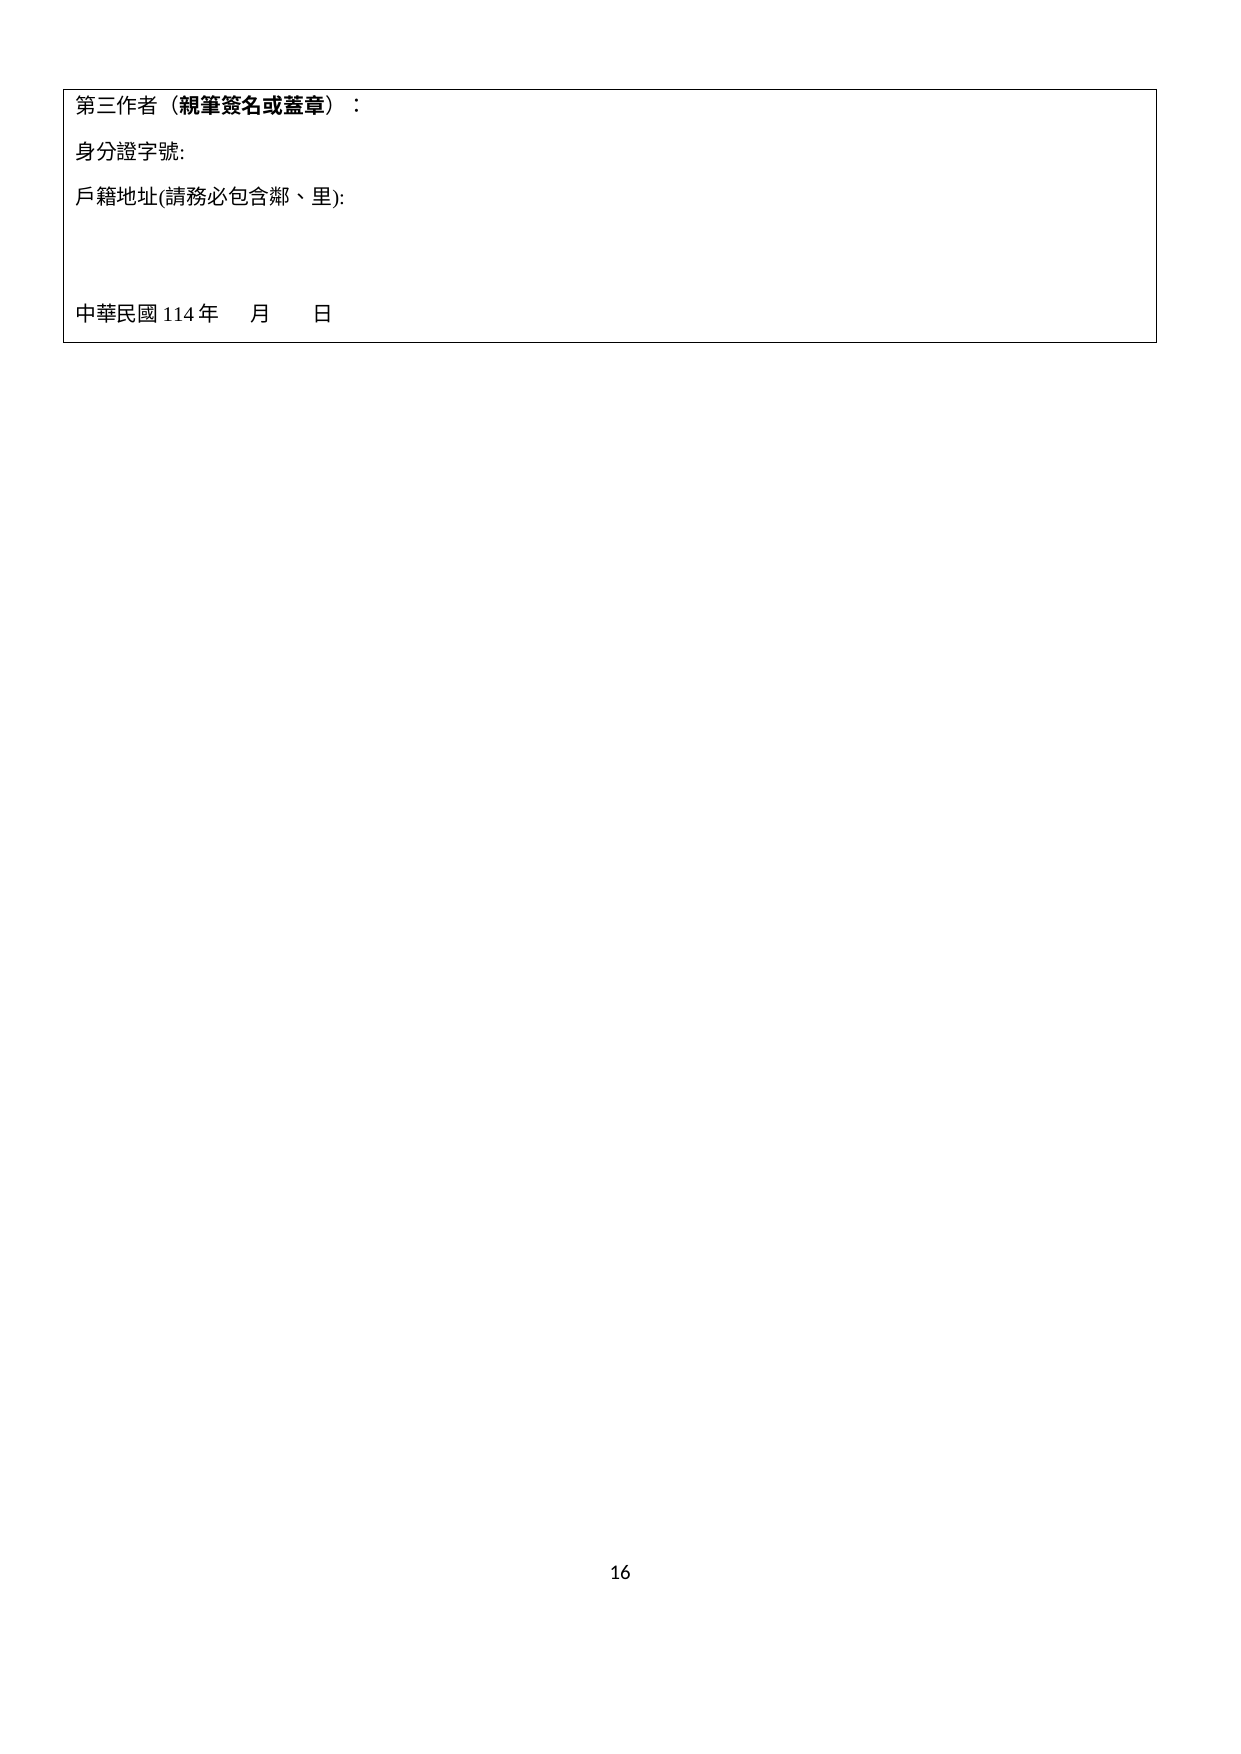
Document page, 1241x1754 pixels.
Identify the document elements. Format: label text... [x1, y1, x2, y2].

table_header 第三作者（親筆簽名或蓋章）： 身分證字號: 戶籍地址(請務必包含鄰、里): 中華民國114年 月 日 [64, 90, 1156, 342]
